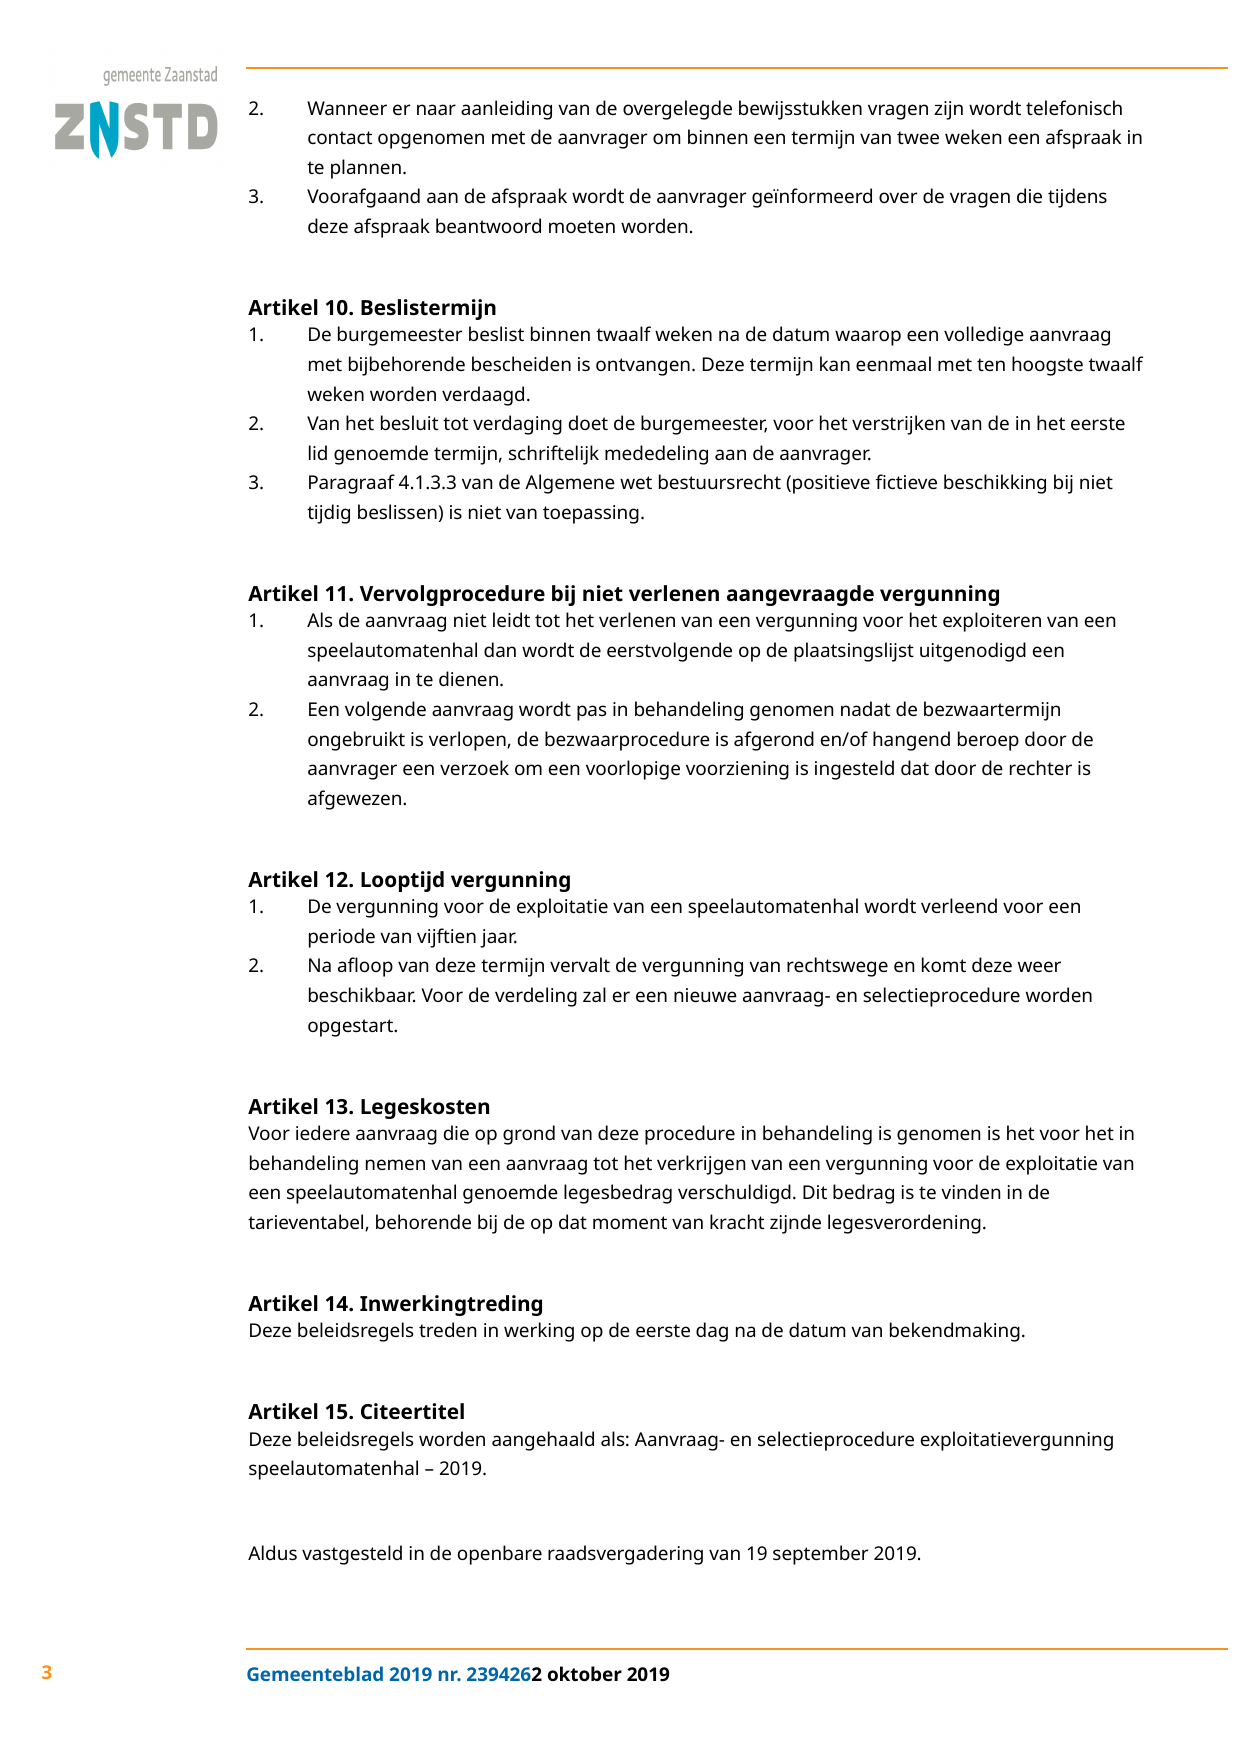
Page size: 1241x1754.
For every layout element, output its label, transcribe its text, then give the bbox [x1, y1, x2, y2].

list Na afloop van deze termijn vervalt de vergunning van rechtswege en komt deze weer beschikbaar. Voor de verdeling zal er een nieuwe aanvraag- en selectieprocedure worden opgestart. [248, 953, 1152, 1037]
text Artikel 15. Citeertitel [248, 1397, 1152, 1426]
text Artikel 14. Inwerkingtreding [248, 1289, 1152, 1317]
list Wanneer er naar aanleiding van de overgelegde bewijsstukken vragen zijn wordt telefonisch contact opgenomen met de aanvrager om binnen een termijn van twee weken een afspraak in te plannen. [248, 95, 1152, 180]
text Artikel 13. Legeskosten [248, 1092, 1152, 1120]
list Als de aanvraag niet leidt tot het verlenen van een vergunning voor het exploiteren van een speelautomatenhal dan wordt de eerstvolgende op de plaatsingslijst uitgenodigd een aanvraag in te dienen. [248, 607, 1152, 692]
text Deze beleidsregels worden aangehaald als: Aanvraag- en selectieprocedure exploitatievergunning speelautomatenhal – 2019. [248, 1426, 1152, 1481]
text Artikel 12. Looptijd vergunning [248, 865, 1152, 893]
text Artikel 10. Beslistermijn [248, 293, 1152, 322]
list Een volgende aanvraag wordt pas in behandeling genomen nadat de bezwaartermijn ongebruikt is verlopen, de bezwaarprocedure is afgerond en/of hangend beroep door de aanvrager een verzoek om een voorlopige voorziening is ingesteld dat door de rechter is afgewezen. [248, 696, 1152, 811]
text Aldus vastgesteld in de openbare raadsvergadering van 19 september 2019. [248, 1540, 1152, 1566]
text Voor iedere aanvraag die op grond van deze procedure in behandeling is genomen is het voor het in behandeling nemen van een aanvraag tot het verkrijgen van een vergunning voor de exploitatie van een speelautomatenhal genoemde legesbedrag verschuldigd. Dit bedrag is te vinden in de tarieventabel, behorende bij de op dat moment van kracht zijnde legesverordening. [248, 1120, 1152, 1235]
text Deze beleidsregels treden in werking op de eerste dag na de datum van bekendmaking. [248, 1317, 1152, 1343]
list Van het besluit tot verdaging doet de burgemeester, voor het verstrijken van de in het eerste lid genoemde termijn, schriftelijk mededeling aan de aanvrager. [248, 410, 1152, 466]
text Artikel 11. Vervolgprocedure bij niet verlenen aangevraagde vergunning [248, 579, 1152, 607]
picture [41, 47, 231, 172]
list Voorafgaand aan de afspraak wordt de aanvrager geïnformeerd over de vragen die tijdens deze afspraak beantwoord moeten worden. [248, 183, 1152, 239]
list De burgemeester beslist binnen twaalf weken na de datum waarop een volledige aanvraag met bijbehorende bescheiden is ontvangen. Deze termijn kan eenmaal met ten hoogste twaalf weken worden verdaagd. [248, 322, 1152, 406]
list De vergunning voor de exploitatie van een speelautomatenhal wordt verleend voor een periode van vijftien jaar. [248, 893, 1152, 949]
list Paragraaf 4.1.3.3 van de Algemene wet bestuursrecht (positieve fictieve beschikking bij niet tijdig beslissen) is niet van toepassing. [248, 469, 1152, 525]
